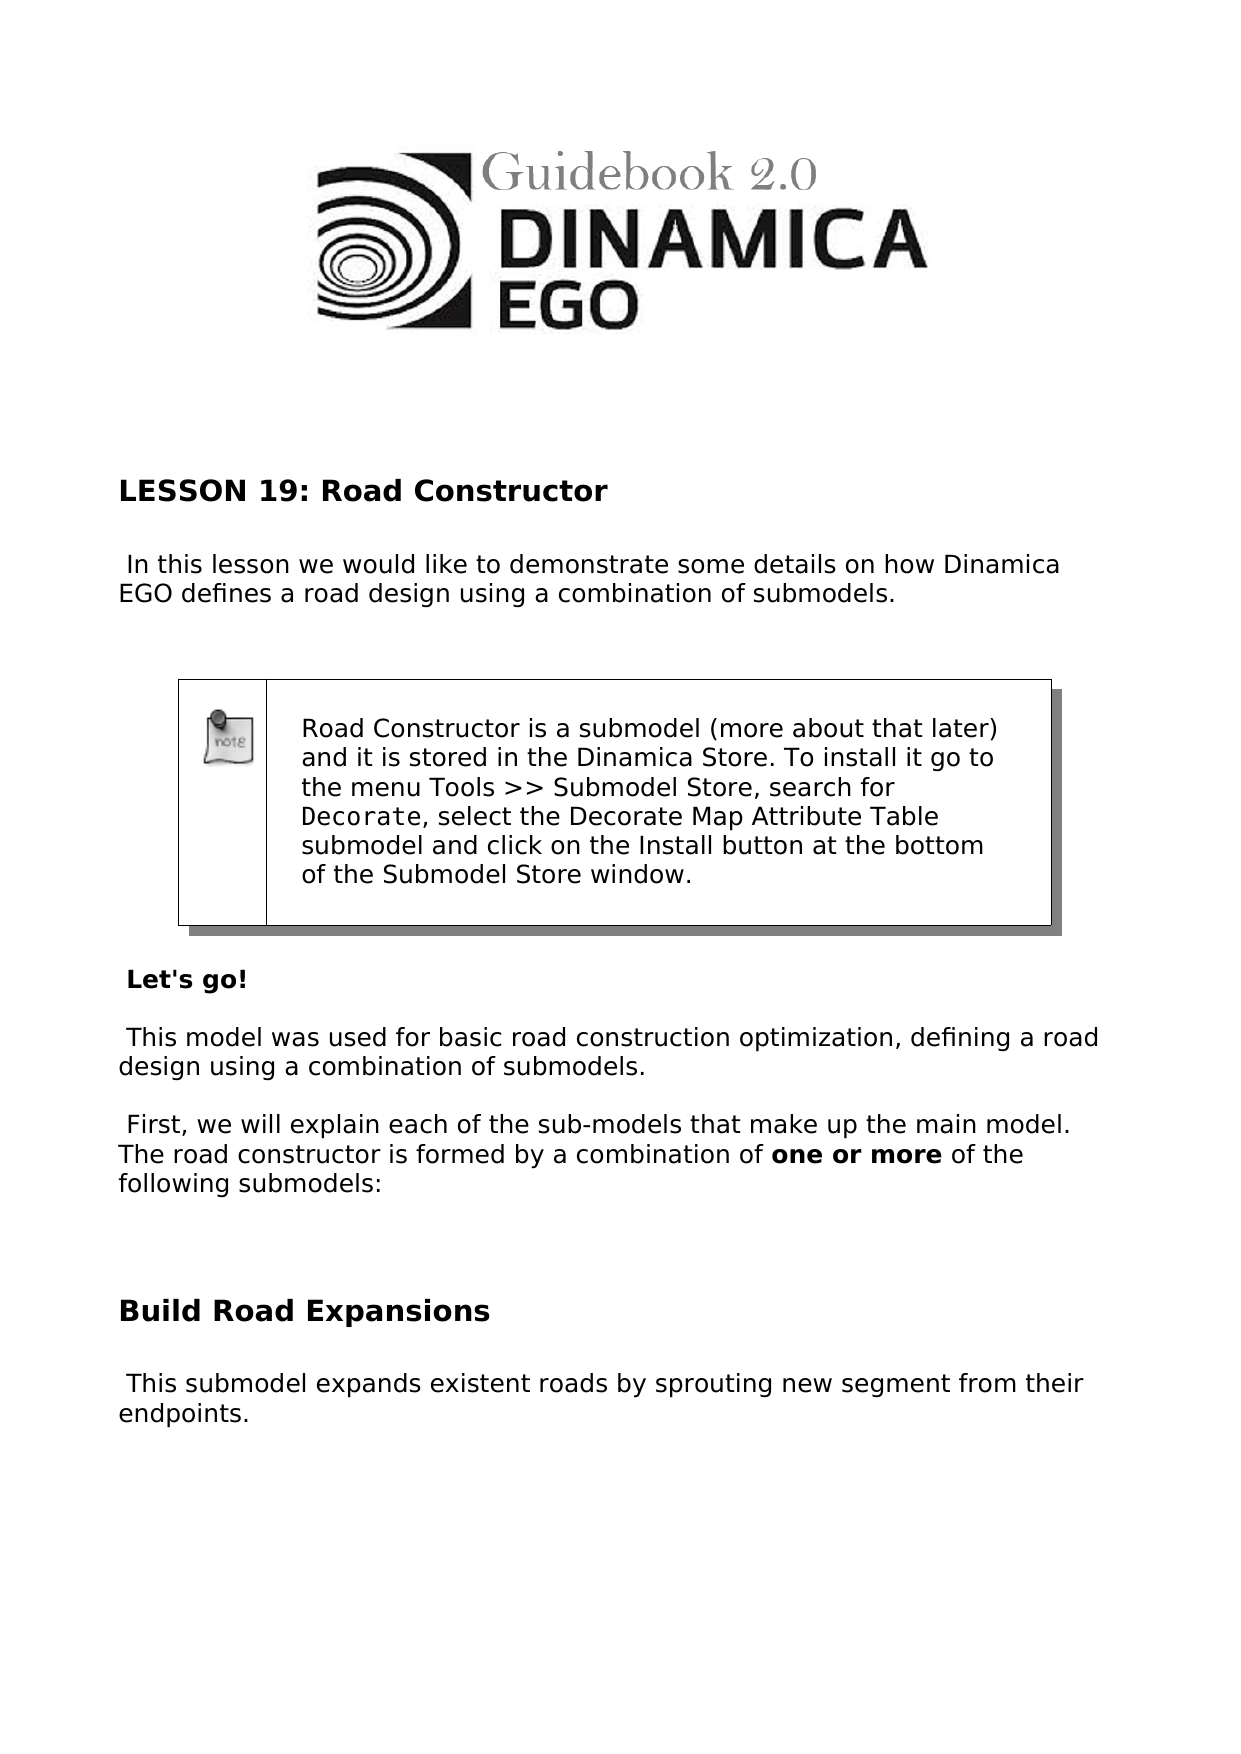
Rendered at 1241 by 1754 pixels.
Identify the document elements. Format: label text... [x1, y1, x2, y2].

subtitle Build Road Expansions [118, 1294, 1122, 1328]
picture [307, 118, 933, 350]
text This submodel expands existent roads by sprouting new segment from their endpoints. [118, 1340, 1122, 1457]
subtitle LESSON 19: Road Constructor [118, 474, 1122, 508]
table_header [179, 680, 266, 925]
text In this lesson we would like to demonstrate some details on how Dinamica EGO defines a road design using a combination of submodels. [118, 521, 1122, 666]
text Let's go! This model was used for basic road construction optimization, defining a road design using a combination of submodels. First, we will explain each of the sub-models that make up the main model. The road constructor is formed by a combination of one or more of the following submodels: [118, 936, 1122, 1256]
table_header Road Constructor is a submodel (more about that later) and it is stored in the Dinamica Store. To install it go to the menu Tools >> Submodel Store, search for Decorate, select the Decorate Map Attribute Table submodel and click on the Install button at the bottom of the Submodel Store window. [267, 680, 1051, 925]
picture [190, 702, 266, 778]
